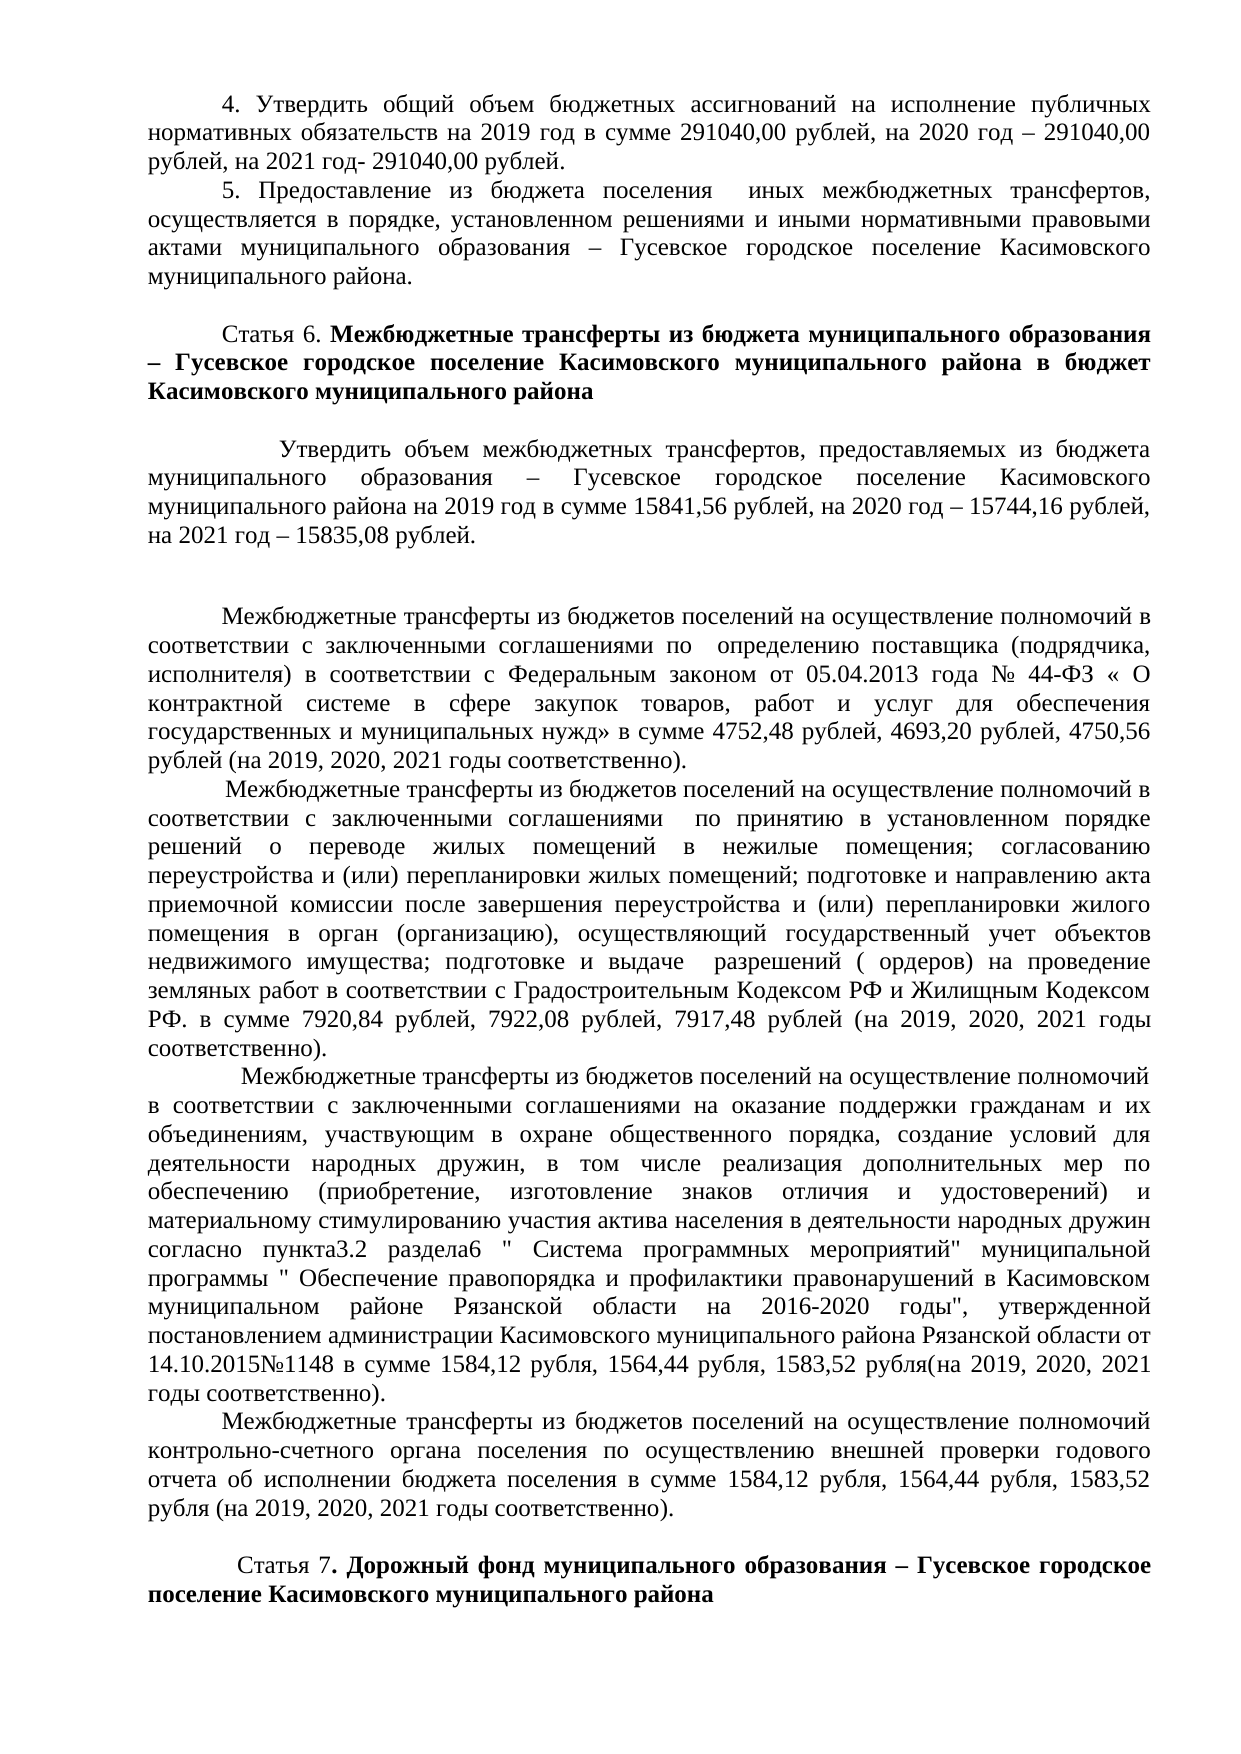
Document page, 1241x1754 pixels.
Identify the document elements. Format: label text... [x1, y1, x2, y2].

text Межбюджетные трансферты из бюджетов поселений на осуществление полномочий контрольно-счетного органа поселения по осуществлению внешней проверки годового отчета об исполнении бюджета поселения в сумме 1584,12 рубля, 1564,44 рубля, 1583,52 рубля (на 2019, 2020, 2021 годы соответственно). [148, 1406, 1152, 1521]
subtitle 4. Утвердить общий объем бюджетных ассигнований на исполнение публичных нормативных обязательств на 2019 год в сумме 291040,00 рублей, на 2020 год – 291040,00 рублей, на 2021 год- 291040,00 рублей. [148, 89, 1152, 175]
text Межбюджетные трансферты из бюджетов поселений на осуществление полномочий в соответствии с заключенными соглашениями по определению поставщика (подрядчика, исполнителя) в соответствии с Федеральным законом от 05.04.2013 года № 44-ФЗ « О контрактной системе в сфере закупок товаров, работ и услуг для обеспечения государственных и муниципальных нужд» в сумме 4752,48 рублей, 4693,20 рублей, 4750,56 рублей (на 2019, 2020, 2021 годы соответственно). [148, 601, 1152, 774]
subtitle 5. Предоставление из бюджета поселения иных межбюджетных трансфертов, осуществляется в порядке, установленном решениями и иными нормативными правовыми актами муниципального образования – Гусевское городское поселение Касимовского муниципального района. [148, 175, 1152, 290]
subtitle Статья 6. Межбюджетные трансферты из бюджета муниципального образования – Гусевское городское поселение Касимовского муниципального района в бюджет Касимовского муниципального района [148, 319, 1152, 405]
text Межбюджетные трансферты из бюджетов поселений на осуществление полномочий в соответствии с заключенными соглашениями на оказание поддержки гражданам и их объединениям, участвующим в охране общественного порядка, создание условий для деятельности народных дружин, в том числе реализация дополнительных мер по обеспечению (приобретение, изготовление знаков отличия и удостоверений) и материальному стимулированию участия актива населения в деятельности народных дружин согласно пункта3.2 раздела6 " Система программных мероприятий" муниципальной программы " Обеспечение правопорядка и профилактики правонарушений в Касимовском муниципальном районе Рязанской области на 2016-2020 годы", утвержденной постановлением администрации Касимовского муниципального района Рязанской области от 14.10.2015№1148 в сумме 1584,12 рубля, 1564,44 рубля, 1583,52 рубля(на 2019, 2020, 2021 годы соответственно). [148, 1061, 1152, 1406]
text Утвердить объем межбюджетных трансфертов, предоставляемых из бюджета муниципального образования – Гусевское городское поселение Касимовского муниципального района на 2019 год в сумме 15841,56 рублей, на 2020 год – 15744,16 рублей, на 2021 год – 15835,08 рублей. [148, 434, 1152, 549]
subtitle Статья 7. Дорожный фонд муниципального образования – Гусевское городское поселение Касимовского муниципального района [148, 1550, 1152, 1608]
text Межбюджетные трансферты из бюджетов поселений на осуществление полномочий в соответствии с заключенными соглашениями по принятию в установленном порядке решений о переводе жилых помещений в нежилые помещения; согласованию переустройства и (или) перепланировки жилых помещений; подготовке и направлению акта приемочной комиссии после завершения переустройства и (или) перепланировки жилого помещения в орган (организацию), осуществляющий государственный учет объектов недвижимого имущества; подготовке и выдаче разрешений ( ордеров) на проведение земляных работ в соответствии с Градостроительным Кодексом РФ и Жилищным Кодексом РФ. в сумме 7920,84 рублей, 7922,08 рублей, 7917,48 рублей (на 2019, 2020, 2021 годы соответственно). [148, 774, 1152, 1061]
